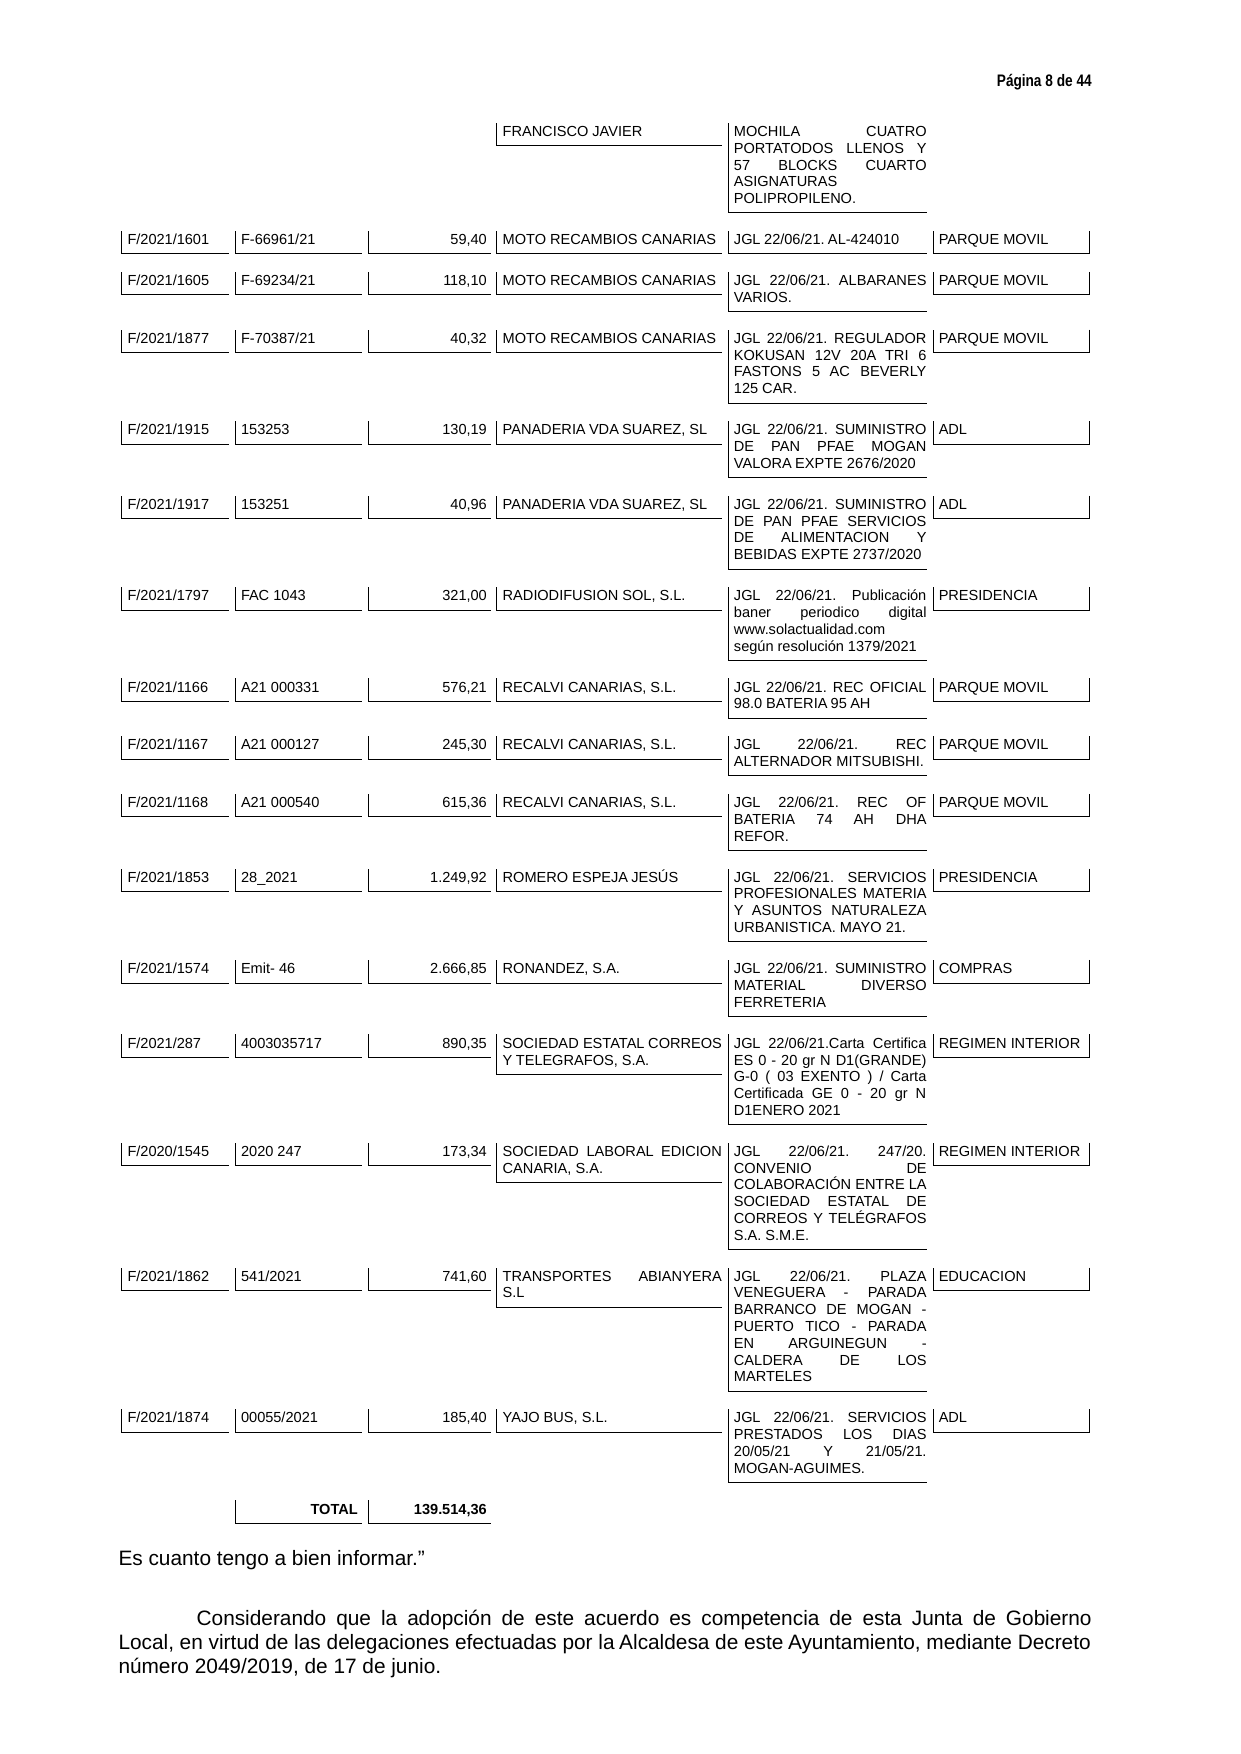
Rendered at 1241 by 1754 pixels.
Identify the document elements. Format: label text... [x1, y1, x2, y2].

table_cell 40,96 [365, 493, 493, 584]
table_cell 615,36 [365, 791, 493, 866]
table_cell PARQUE MOVIL [930, 228, 1092, 269]
table_cell RADIODIFUSION SOL, S.L. [494, 584, 725, 675]
table_cell ROMERO ESPEJA JESÚS [494, 866, 725, 957]
table_cell 1.249,92 [365, 866, 493, 957]
table_cell F/2021/1917 [118, 493, 232, 584]
table_cell 541/2021 [232, 1265, 364, 1406]
table_cell PANADERIA VDA SUAREZ, SL [494, 418, 725, 493]
table_cell JGL 22/06/21. SUMINISTRO DE PAN PFAE MOGAN VALORA EXPTE 2676/2020 [725, 418, 929, 493]
table_cell 139.514,36 [365, 1498, 493, 1538]
table_cell COMPRAS [930, 957, 1092, 1031]
table_cell F/2021/1168 [118, 791, 232, 866]
table_cell F/2021/1853 [118, 866, 232, 957]
table_cell F/2021/1797 [118, 584, 232, 675]
table_cell RECALVI CANARIAS, S.L. [494, 791, 725, 866]
table_cell 173,34 [365, 1140, 493, 1264]
table_cell JGL 22/06/21. AL-424010 [725, 228, 929, 269]
table_cell 40,32 [365, 327, 493, 418]
table_cell 118,10 [365, 269, 493, 327]
table_cell [118, 1498, 232, 1538]
table_cell PRESIDENCIA [930, 584, 1092, 675]
table_cell EDUCACION [930, 1265, 1092, 1406]
table_cell JGL 22/06/21. SERVICIOS PROFESIONALES MATERIA Y ASUNTOS NATURALEZA URBANISTICA. MAYO 21. [725, 866, 929, 957]
table_cell JGL 22/06/21. PLAZA VENEGUERA - PARADA BARRANCO DE MOGAN - PUERTO TICO - PARADA EN ARGUINEGUN - CALDERA DE LOS MARTELES [725, 1265, 929, 1406]
table_cell [930, 1498, 1092, 1538]
table_cell MOTO RECAMBIOS CANARIAS [494, 228, 725, 269]
table_cell MOCHILA CUATRO PORTATODOS LLENOS Y 57 BLOCKS CUARTO ASIGNATURAS POLIPROPILENO. [725, 120, 929, 228]
table_cell 576,21 [365, 675, 493, 733]
table_cell 741,60 [365, 1265, 493, 1406]
table_cell A21 000540 [232, 791, 364, 866]
table_cell 245,30 [365, 733, 493, 791]
table_cell F-69234/21 [232, 269, 364, 327]
table_cell F/2021/1862 [118, 1265, 232, 1406]
table_cell F/2021/287 [118, 1031, 232, 1139]
table_cell RECALVI CANARIAS, S.L. [494, 675, 725, 733]
table_cell F-70387/21 [232, 327, 364, 418]
table_cell F/2021/1167 [118, 733, 232, 791]
table_cell PARQUE MOVIL [930, 327, 1092, 418]
table_cell 185,40 [365, 1406, 493, 1497]
table_cell F/2021/1166 [118, 675, 232, 733]
table_cell 2.666,85 [365, 957, 493, 1031]
table_cell F/2020/1545 [118, 1140, 232, 1264]
table_cell MOTO RECAMBIOS CANARIAS [494, 269, 725, 327]
table_cell ADL [930, 1406, 1092, 1497]
table_cell [725, 1498, 929, 1538]
table_cell 130,19 [365, 418, 493, 493]
table_cell 59,40 [365, 228, 493, 269]
table_cell PARQUE MOVIL [930, 269, 1092, 327]
text Considerando que la adopción de este acuerdo es competencia de esta Junta de Gobierno Local, en virtud de las delegaciones efectuadas por la Alcaldesa de este Ayuntamiento, mediante Decreto número 2049/2019, de 17 de junio. [118, 1606, 1092, 1677]
text Es cuanto tengo a bien informar.” [118, 1538, 1092, 1572]
table_cell JGL 22/06/21. ALBARANES VARIOS. [725, 269, 929, 327]
table_cell 4003035717 [232, 1031, 364, 1139]
table_cell JGL 22/06/21. REC OF BATERIA 74 AH DHA REFOR. [725, 791, 929, 866]
table_cell 28_2021 [232, 866, 364, 957]
table_cell 890,35 [365, 1031, 493, 1139]
table_cell 00055/2021 [232, 1406, 364, 1497]
table_cell F/2021/1574 [118, 957, 232, 1031]
table_cell REGIMEN INTERIOR [930, 1140, 1092, 1264]
table_cell ADL [930, 418, 1092, 493]
table_cell [930, 120, 1092, 228]
table_cell Emit- 46 [232, 957, 364, 1031]
table_cell FAC 1043 [232, 584, 364, 675]
table_cell F-66961/21 [232, 228, 364, 269]
table_cell [232, 120, 364, 228]
table_cell RONANDEZ, S.A. [494, 957, 725, 1031]
table_cell TOTAL [232, 1498, 364, 1538]
table_cell A21 000127 [232, 733, 364, 791]
table_cell 321,00 [365, 584, 493, 675]
table_cell JGL 22/06/21. Publicación baner periodico digital www.solactualidad.com según resolución 1379/2021 [725, 584, 929, 675]
table_cell PARQUE MOVIL [930, 733, 1092, 791]
table_cell PANADERIA VDA SUAREZ, SL [494, 493, 725, 584]
table_cell JGL 22/06/21. REC OFICIAL 98.0 BATERIA 95 AH [725, 675, 929, 733]
table_cell JGL 22/06/21. SUMINISTRO DE PAN PFAE SERVICIOS DE ALIMENTACION Y BEBIDAS EXPTE 2737/2020 [725, 493, 929, 584]
table_cell FRANCISCO JAVIER [494, 120, 725, 228]
table_cell SOCIEDAD LABORAL EDICION CANARIA, S.A. [494, 1140, 725, 1264]
table_cell F/2021/1874 [118, 1406, 232, 1497]
table_cell 153251 [232, 493, 364, 584]
table_cell JGL 22/06/21. REC ALTERNADOR MITSUBISHI. [725, 733, 929, 791]
table_cell PARQUE MOVIL [930, 791, 1092, 866]
table_cell TRANSPORTES ABIANYERA S.L [494, 1265, 725, 1406]
table_cell JGL 22/06/21.Carta Certifica ES 0 - 20 gr N D1(GRANDE) G-0 ( 03 EXENTO ) / Carta Certificada GE 0 - 20 gr N D1ENERO 2021 [725, 1031, 929, 1139]
table_cell F/2021/1915 [118, 418, 232, 493]
table_cell F/2021/1605 [118, 269, 232, 327]
table_cell F/2021/1601 [118, 228, 232, 269]
table_cell PARQUE MOVIL [930, 675, 1092, 733]
table_cell REGIMEN INTERIOR [930, 1031, 1092, 1139]
table_cell F/2021/1877 [118, 327, 232, 418]
table_cell JGL 22/06/21. REGULADOR KOKUSAN 12V 20A TRI 6 FASTONS 5 AC BEVERLY 125 CAR. [725, 327, 929, 418]
table_cell [118, 120, 232, 228]
table_cell JGL 22/06/21. SUMINISTRO MATERIAL DIVERSO FERRETERIA [725, 957, 929, 1031]
table_cell SOCIEDAD ESTATAL CORREOS Y TELEGRAFOS, S.A. [494, 1031, 725, 1139]
table_cell MOTO RECAMBIOS CANARIAS [494, 327, 725, 418]
table_cell PRESIDENCIA [930, 866, 1092, 957]
table_cell A21 000331 [232, 675, 364, 733]
table_cell RECALVI CANARIAS, S.L. [494, 733, 725, 791]
table_cell YAJO BUS, S.L. [494, 1406, 725, 1497]
table_cell 153253 [232, 418, 364, 493]
table_cell JGL 22/06/21. 247/20. CONVENIO DE COLABORACIÓN ENTRE LA SOCIEDAD ESTATAL DE CORREOS Y TELÉGRAFOS S.A. S.M.E. [725, 1140, 929, 1264]
table_cell [365, 120, 493, 228]
table_cell [494, 1498, 725, 1538]
table_cell 2020 247 [232, 1140, 364, 1264]
table_cell JGL 22/06/21. SERVICIOS PRESTADOS LOS DIAS 20/05/21 Y 21/05/21. MOGAN-AGUIMES. [725, 1406, 929, 1497]
table_cell ADL [930, 493, 1092, 584]
